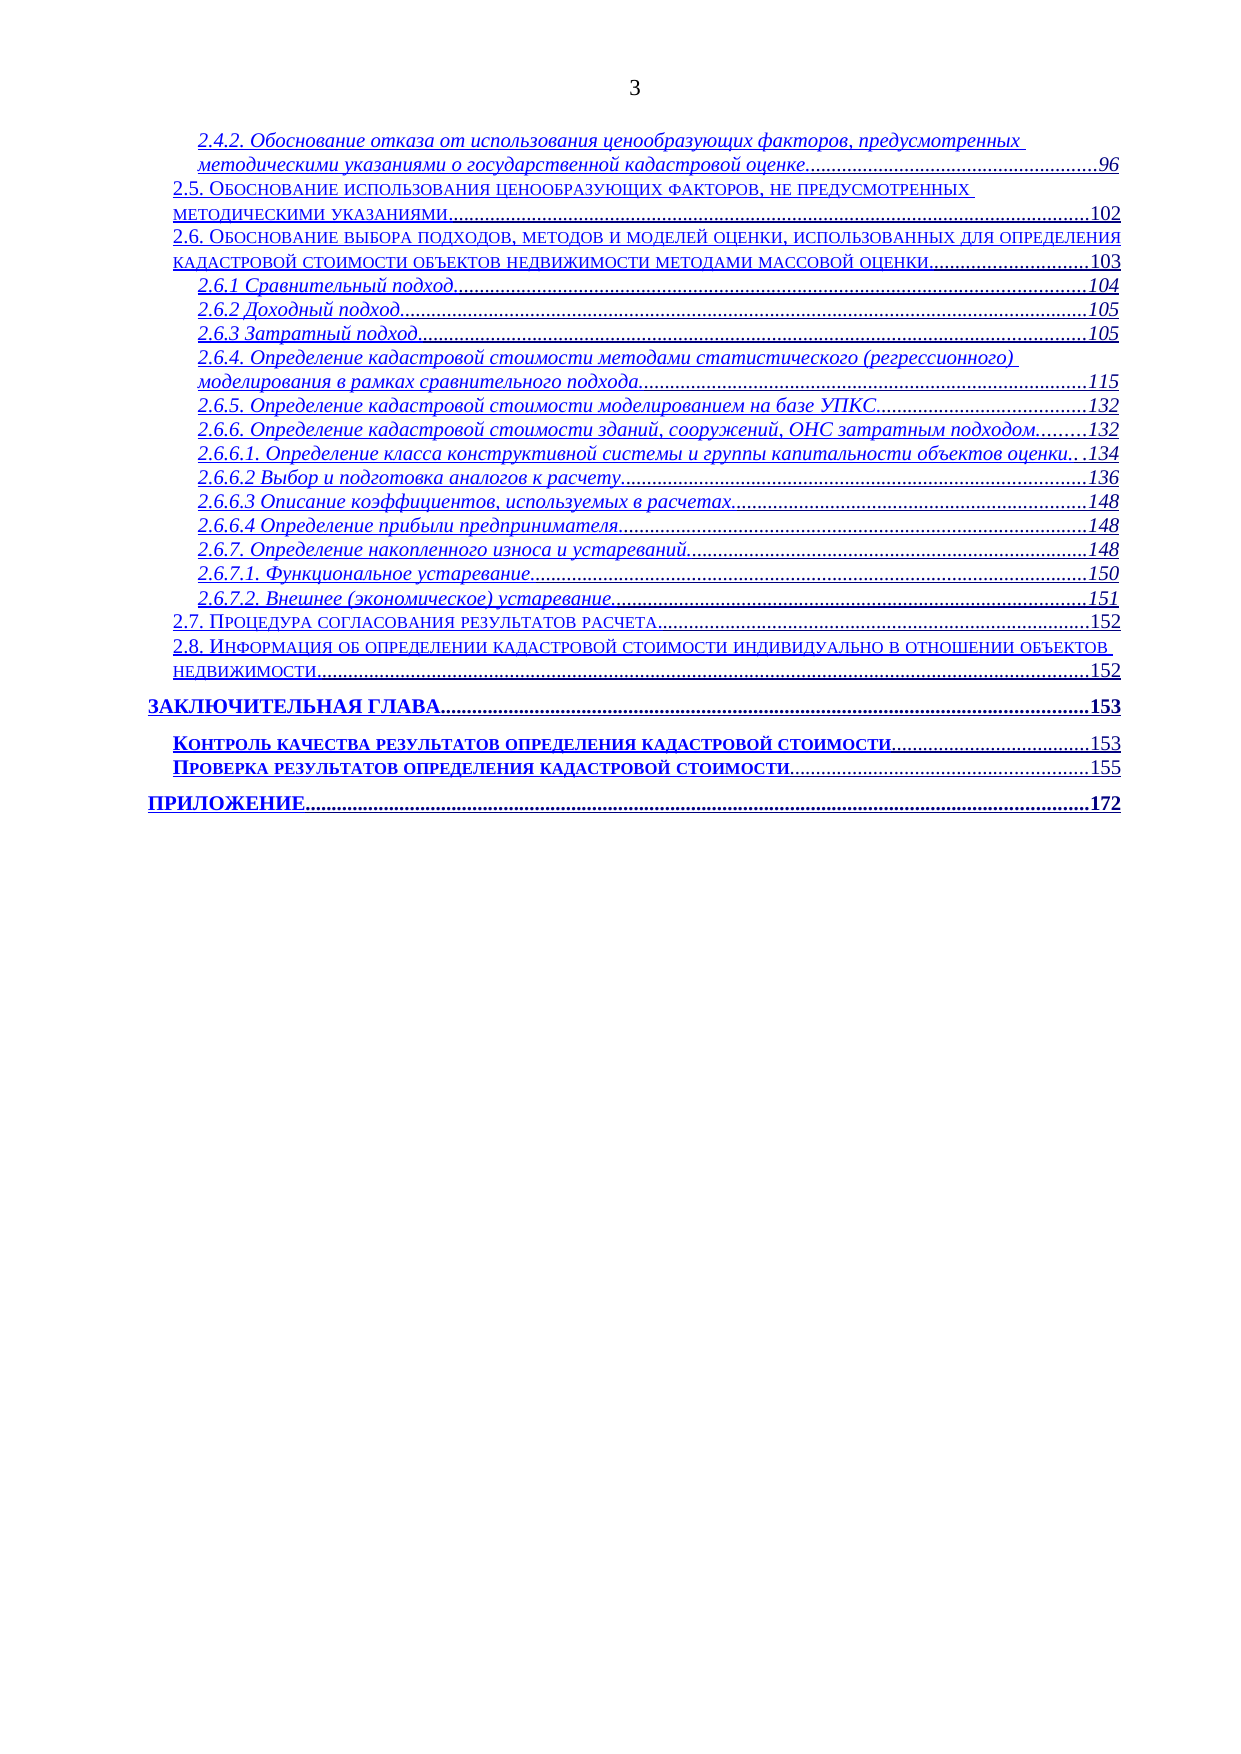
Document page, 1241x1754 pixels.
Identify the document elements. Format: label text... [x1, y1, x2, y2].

text 2.6.1 Сравнительный подход. 104 [198, 273, 1122, 297]
text 2.6.6.3 Описание коэффициентов, используемых в расчетах. 148 [198, 489, 1122, 513]
text 2.6.6.2 Выбор и подготовка аналогов к расчету. 136 [198, 465, 1122, 489]
text 2.6.4. Определение кадастровой стоимости методами статистического (регрессионного) моделирования в рамках сравнительного подхода. 115 [198, 345, 1122, 393]
text 2.5. Обоснование использования ценообразующих факторов, не предусмотренных методическими указаниями. 102 [173, 176, 1122, 224]
text 2.6.3 Затратный подход. 105 [198, 321, 1122, 345]
text 2.6.5. Определение кадастровой стоимости моделированием на базе УПКС. 132 [198, 393, 1122, 417]
text 2.6.7. Определение накопленного износа и устареваний. 148 [198, 537, 1122, 561]
text 2.6.2 Доходный подход. 105 [198, 297, 1122, 321]
text Контроль качества результатов определения кадастровой стоимости 153 [173, 731, 1122, 755]
text 2.8. Информация об определении кадастровой стоимости индивидуально в отношении объектов недвижимости. 152 [173, 633, 1122, 682]
text 2.6.7.2. Внешнее (экономическое) устаревание. 151 [198, 585, 1122, 609]
text 2.7. Процедура согласования результатов расчета. 152 [173, 609, 1122, 633]
text 2.6.6.4 Определение прибыли предпринимателя. 148 [198, 513, 1122, 537]
text 2.4.2. Обоснование отказа от использования ценообразующих факторов, предусмотренных методическими указаниями о государственной кадастровой оценке. 96 [198, 128, 1122, 176]
text 2.6.7.1. Функциональное устаревание. 150 [198, 561, 1122, 585]
text ПРИЛОЖЕНИЕ 172 [148, 791, 1122, 815]
text заключительная глава 153 [148, 694, 1122, 718]
text 2.6.6. Определение кадастровой стоимости зданий, сооружений, ОНС затратным подходом. 132 [198, 417, 1122, 441]
text Проверка результатов определения кадастровой стоимости 155 [173, 755, 1122, 779]
text 2.6. Обоснование выбора подходов, методов и моделей оценки, использованных для определения кадастровой стоимости объектов недвижимости методами массовой оценки. 103 [173, 224, 1122, 273]
text 2.6.6.1. Определение класса конструктивной системы и группы капитальности объектов оценки. 134 [198, 441, 1122, 465]
